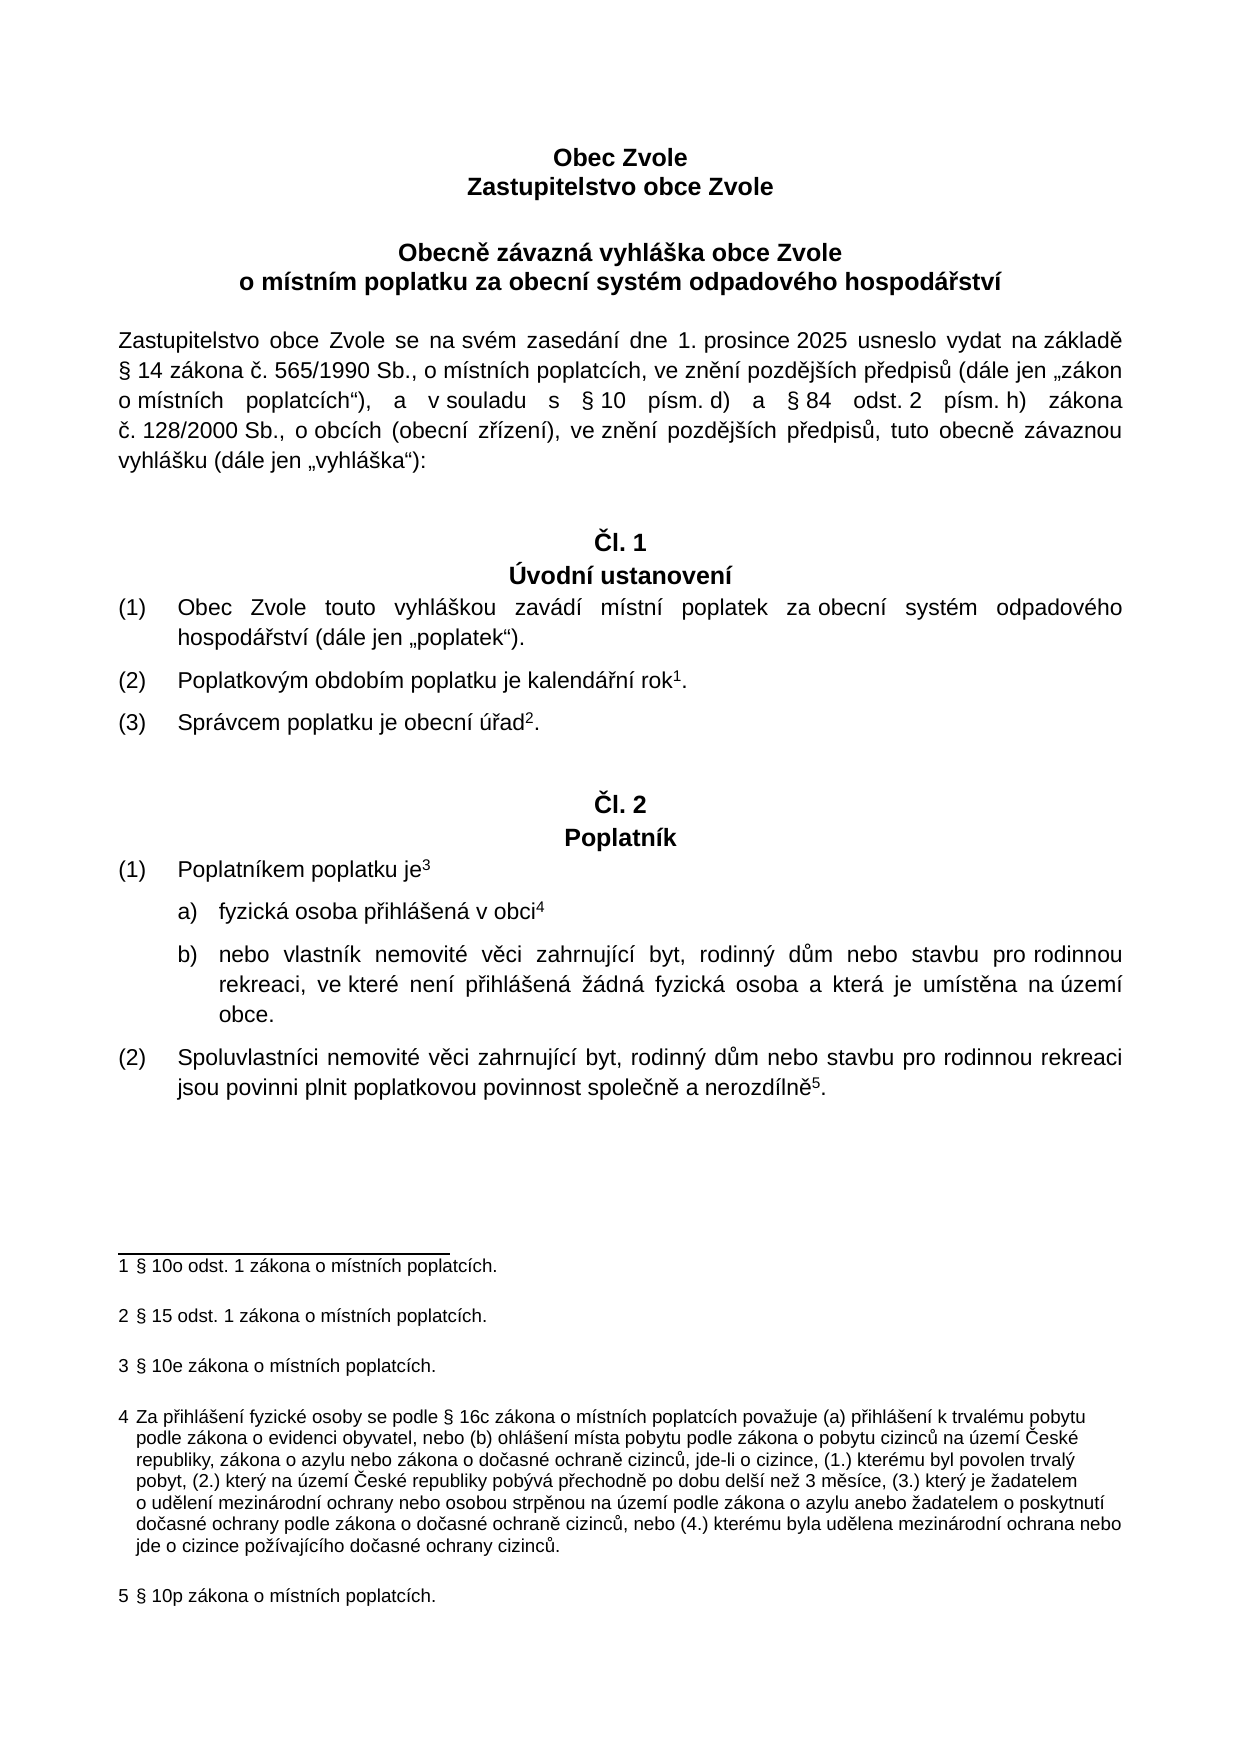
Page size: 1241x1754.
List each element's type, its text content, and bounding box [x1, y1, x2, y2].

text Zastupitelstvo obce Zvole se na svém zasedání dne 1. prosince 2025 usneslo vydat na základě § 14 zákona č. 565/1990 Sb., o místních poplatcích, ve znění pozdějších předpisů (dále jen „zákon o místních poplatcích“), a v souladu s § 10 písm. d) a § 84 odst. 2 písm. h) zákona č. 128/2000 Sb., o obcích (obecní zřízení), ve znění pozdějších předpisů, tuto obecně závaznou vyhlášku (dále jen „vyhláška“): [118, 327, 1122, 474]
list § 10p zákona o místních poplatcích. [118, 1585, 1122, 1607]
list nebo vlastník nemovité věci zahrnující byt, rodinný dům nebo stavbu pro rodinnou rekreaci, ve které není přihlášená žádná fyzická osoba a která je umístěna na území obce. [177, 941, 1122, 1028]
subtitle Obecně závazná vyhláška obce Zvole o místním poplatku za obecní systém odpadového hospodářství [118, 238, 1122, 295]
list Za přihlášení fyzické osoby se podle § 16c zákona o místních poplatcích považuje (a) přihlášení k trvalému pobytu podle zákona o evidenci obyvatel, nebo (b) ohlášení místa pobytu podle zákona o pobytu cizinců na území České republiky, zákona o azylu nebo zákona o dočasné ochraně cizinců, jde-li o cizince, (1.) kterému byl povolen trvalý pobyt, (2.) který na území České republiky pobývá přechodně po dobu delší než 3 měsíce, (3.) který je žadatelem o udělení mezinárodní ochrany nebo osobou strpěnou na území podle zákona o azylu anebo žadatelem o poskytnutí dočasné ochrany podle zákona o dočasné ochraně cizinců, nebo (4.) kterému byla udělena mezinárodní ochrana nebo jde o cizince požívajícího dočasné ochrany cizinců. [118, 1405, 1122, 1556]
list § 10e zákona o místních poplatcích. [118, 1355, 1122, 1377]
list Poplatkovým obdobím poplatku je kalendářní rok. [118, 667, 1122, 693]
list Spoluvlastníci nemovité věci zahrnující byt, rodinný dům nebo stavbu pro rodinnou rekreaci jsou povinni plnit poplatkovou povinnost společně a nerozdílně. [118, 1044, 1122, 1101]
list § 10o odst. 1 zákona o místních poplatcích. [118, 1254, 1122, 1276]
list Obec Zvole touto vyhláškou zavádí místní poplatek za obecní systém odpadového hospodářství (dále jen „poplatek“). [118, 594, 1122, 650]
list fyzická osoba přihlášená v obci [177, 898, 1122, 925]
text Obec Zvole Zastupitelstvo obce Zvole [118, 143, 1122, 201]
list Správcem poplatku je obecní úřad. [118, 709, 1122, 736]
subtitle Čl. 2 Poplatník [118, 789, 1122, 851]
subtitle Čl. 1 Úvodní ustanovení [118, 528, 1122, 589]
list Poplatníkem poplatku je [118, 856, 1122, 882]
list § 15 odst. 1 zákona o místních poplatcích. [118, 1305, 1122, 1326]
